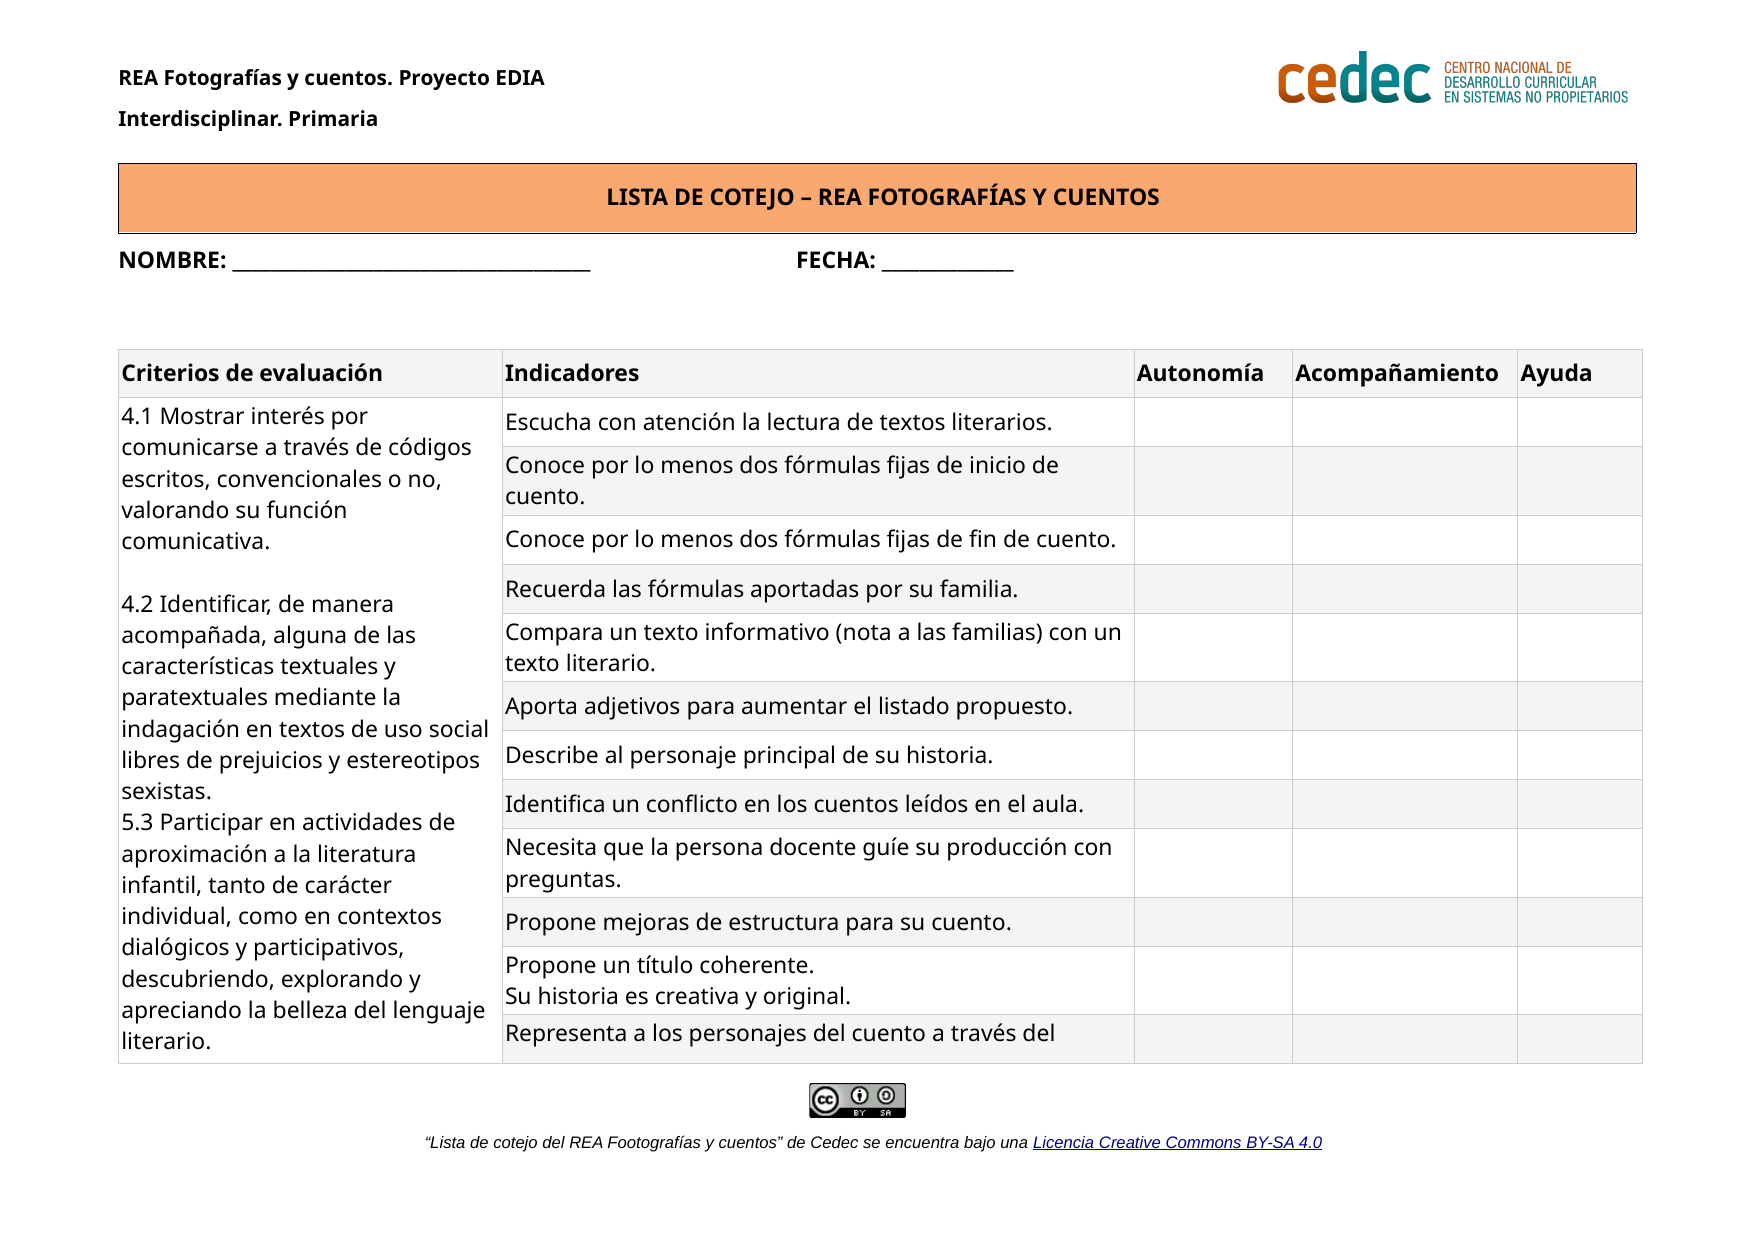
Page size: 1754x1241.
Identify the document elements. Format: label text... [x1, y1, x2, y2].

table_cell [1293, 398, 1517, 446]
table_cell Identifica un conflicto en los cuentos leídos en el aula. [503, 780, 1134, 828]
table_cell [1135, 947, 1292, 1014]
picture [1278, 51, 1628, 103]
text NOMBRE: ______________________________________ FECHA: ______________ [118, 244, 1630, 276]
table_cell [1135, 829, 1292, 897]
table_cell [1518, 731, 1642, 779]
table_cell [1518, 1015, 1642, 1063]
table_cell [1135, 1015, 1292, 1063]
table_cell [1293, 516, 1517, 563]
table_cell [1135, 516, 1292, 563]
table_header Autonomía [1135, 350, 1292, 397]
table_cell [1135, 565, 1292, 613]
table_cell [1293, 829, 1517, 897]
table_cell [1293, 614, 1517, 681]
table_cell Conoce por lo menos dos fórmulas fijas de fin de cuento. [503, 516, 1134, 563]
table_cell [1518, 780, 1642, 828]
table_cell Propone un título coherente. Su historia es creativa y original. [503, 947, 1134, 1014]
table_cell [1135, 614, 1292, 681]
table_cell [1293, 898, 1517, 946]
table_cell Representa a los personajes del cuento a través del [503, 1015, 1134, 1063]
table_header Criterios de evaluación [119, 350, 502, 397]
table_header Ayuda [1518, 350, 1642, 397]
table_cell Necesita que la persona docente guíe su producción con preguntas. [503, 829, 1134, 897]
table_cell Escucha con atención la lectura de textos literarios. [503, 398, 1134, 446]
table_cell Describe al personaje principal de su historia. [503, 731, 1134, 779]
table_cell [1293, 682, 1517, 730]
table_cell [1518, 614, 1642, 681]
table_cell [1518, 898, 1642, 946]
table_cell [1518, 682, 1642, 730]
table_cell [1518, 565, 1642, 613]
table_cell Aporta adjetivos para aumentar el listado propuesto. [503, 682, 1134, 730]
table_cell [1135, 398, 1292, 446]
table_cell [1135, 731, 1292, 779]
table_cell [1518, 947, 1642, 1014]
table_cell [1293, 947, 1517, 1014]
table_cell [1518, 447, 1642, 514]
table_header LISTA DE COTEJO – REA FOTOGRAFÍAS Y CUENTOS [119, 164, 1636, 232]
table_cell Compara un texto informativo (nota a las familias) con un texto literario. [503, 614, 1134, 681]
picture [809, 1083, 906, 1118]
table_cell Recuerda las fórmulas aportadas por su familia. [503, 565, 1134, 613]
table_cell [1293, 780, 1517, 828]
table_header Acompañamiento [1293, 350, 1517, 397]
table_cell [1135, 447, 1292, 514]
table_cell [1135, 898, 1292, 946]
table_cell [1518, 829, 1642, 897]
table_cell [1293, 1015, 1517, 1063]
table_cell 4.1 Mostrar interés por comunicarse a través de códigos escritos, convencionales o no, valorando su función comunicativa. 4.2 Identificar, de manera acompañada, alguna de las características textuales y paratextuales mediante la indagación en textos de uso social libres de prejuicios y estereotipos sexistas. 5.3 Participar en actividades de aproximación a la literatura infantil, tanto de carácter individual, como en contextos dialógicos y participativos, descubriendo, explorando y apreciando la belleza del lenguaje literario. [119, 398, 502, 446]
table_cell [1135, 682, 1292, 730]
table_cell Propone mejoras de estructura para su cuento. [503, 898, 1134, 946]
table_cell Conoce por lo menos dos fórmulas fijas de inicio de cuento. [503, 447, 1134, 514]
table_cell [1135, 780, 1292, 828]
table_cell [1293, 731, 1517, 779]
table_cell [1293, 447, 1517, 514]
table_cell [1293, 565, 1517, 613]
table_header Indicadores [503, 350, 1134, 397]
table_cell [1518, 398, 1642, 446]
table_cell [1518, 516, 1642, 563]
